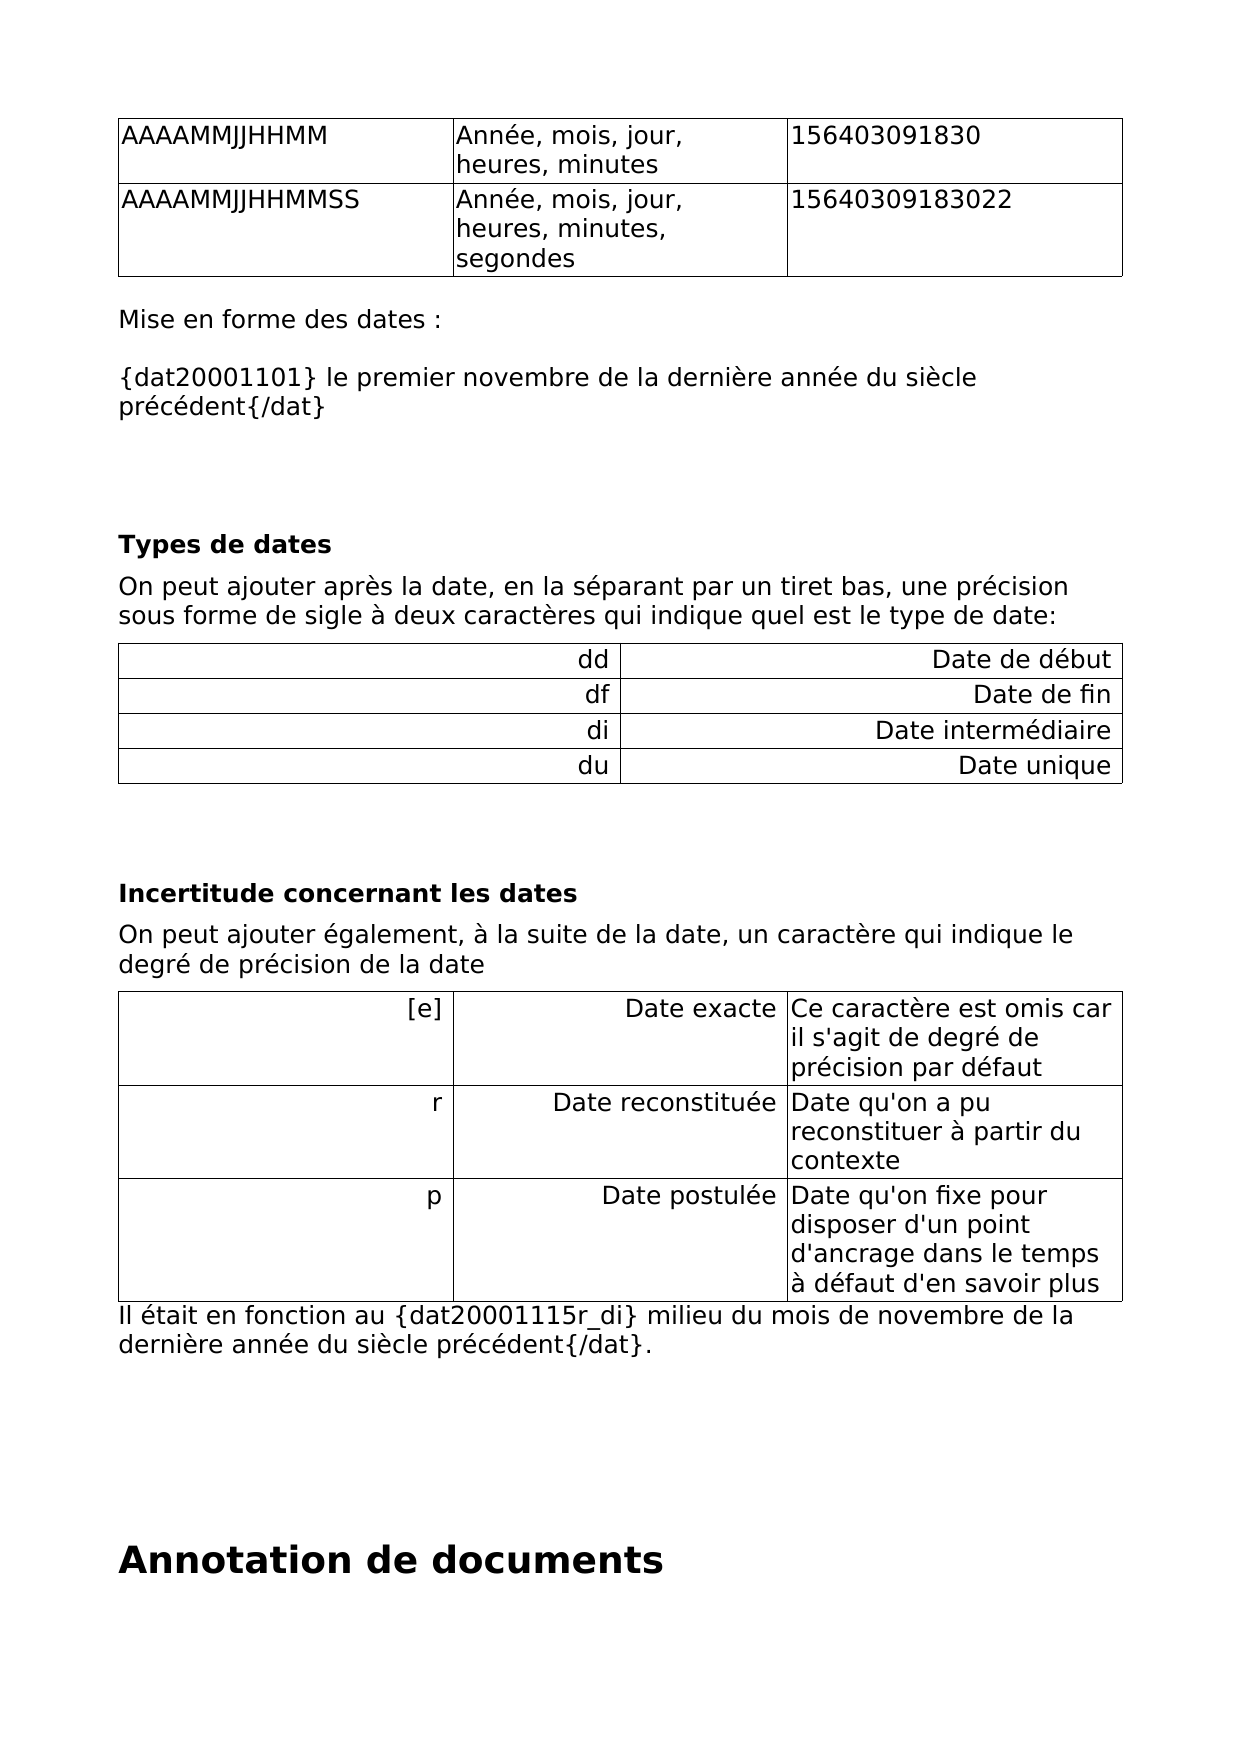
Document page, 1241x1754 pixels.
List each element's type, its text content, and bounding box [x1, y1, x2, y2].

table_cell Année, mois, jour, heures, minutes, segondes [454, 184, 787, 276]
table_cell p [119, 1179, 453, 1301]
table_cell du [119, 749, 620, 783]
table_header Date exacte [454, 992, 787, 1085]
subtitle Types de dates [118, 530, 1122, 559]
table_header [e] [119, 992, 453, 1085]
table_cell r [119, 1086, 453, 1178]
table_cell Date qu'on fixe pour disposer d'un point d'ancrage dans le temps à défaut d'en savoir plus [788, 1179, 1122, 1301]
table_cell Date intermédiaire [621, 714, 1122, 748]
text On peut ajouter également, à la suite de la date, un caractère qui indique le degré de précision de la date [118, 921, 1122, 979]
text On peut ajouter après la date, en la séparant par un tiret bas, une précision sous forme de sigle à deux caractères qui indique quel est le type de date: [118, 572, 1122, 630]
table_cell Année, mois, jour, heures, minutes [454, 119, 787, 182]
subtitle Annotation de documents [118, 1538, 1122, 1582]
table_cell AAAAMMJJHHMM [119, 119, 453, 182]
table_header Date de début [621, 644, 1122, 678]
table_cell AAAAMMJJHHMMSS [119, 184, 453, 276]
table_cell Date postulée [454, 1179, 787, 1301]
table_cell df [119, 679, 620, 713]
table_cell 15640309183022 [788, 184, 1122, 276]
table_cell Date reconstituée [454, 1086, 787, 1178]
text Il était en fonction au {dat20001115r_di} milieu du mois de novembre de la dernière année du siècle précédent{/dat}. [118, 1302, 1122, 1359]
table_header dd [119, 644, 620, 678]
subtitle Incertitude concernant les dates [118, 879, 1122, 908]
table_cell 156403091830 [788, 119, 1122, 182]
table_cell Date unique [621, 749, 1122, 783]
text Mise en forme des dates : {dat20001101} le premier novembre de la dernière année du siècle précédent{/dat} [118, 277, 1122, 422]
table_cell Date qu'on a pu reconstituer à partir du contexte [788, 1086, 1122, 1178]
table_cell di [119, 714, 620, 748]
table_cell Date de fin [621, 679, 1122, 713]
table_header Ce caractère est omis car il s'agit de degré de précision par défaut [788, 992, 1122, 1085]
